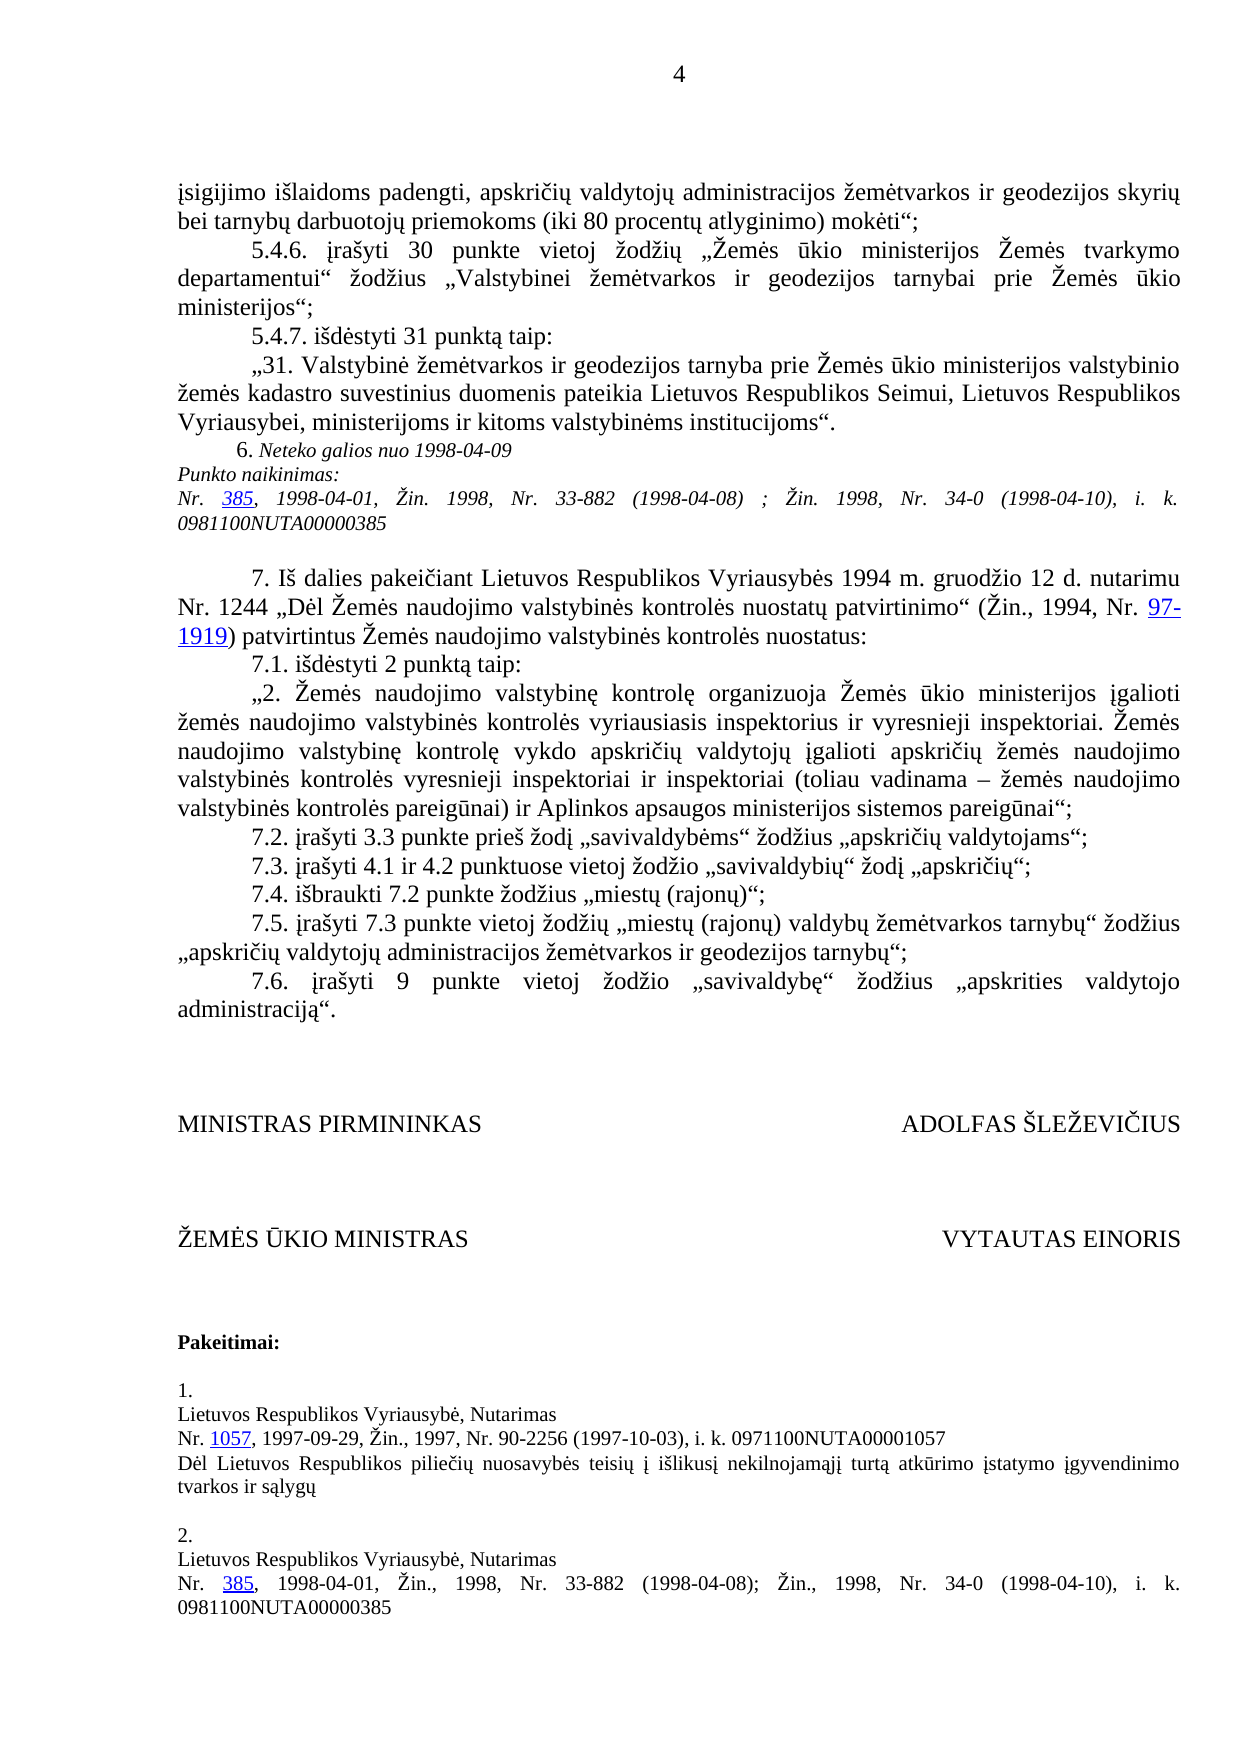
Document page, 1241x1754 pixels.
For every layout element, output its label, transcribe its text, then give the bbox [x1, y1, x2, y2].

text 7. Iš dalies pakeičiant Lietuvos Respublikos Vyriausybės 1994 m. gruodžio 12 d. nutarimu Nr. 1244 „Dėl Žemės naudojimo valstybinės kontrolės nuostatų patvirtinimo“ (Žin., 1994, Nr. 97-1919) patvirtintus Žemės naudojimo valstybinės kontrolės nuostatus: [177, 563, 1181, 649]
text „2. Žemės naudojimo valstybinę kontrolę organizuoja Žemės ūkio ministerijos įgalioti žemės naudojimo valstybinės kontrolės vyriausiasis inspektorius ir vyresnieji inspektoriai. Žemės naudojimo valstybinę kontrolę vykdo apskričių valdytojų įgalioti apskričių žemės naudojimo valstybinės kontrolės vyresnieji inspektoriai ir inspektoriai (toliau vadinama – žemės naudojimo valstybinės kontrolės pareigūnai) ir Aplinkos apsaugos ministerijos sistemos pareigūnai“; [177, 678, 1181, 822]
text 7.1. išdėstyti 2 punktą taip: [177, 649, 1181, 678]
text 5.4.6. įrašyti 30 punkte vietoj žodžių „Žemės ūkio ministerijos Žemės tvarkymo departamentui“ žodžius „Valstybinei žemėtvarkos ir geodezijos tarnybai prie Žemės ūkio ministerijos“; [177, 235, 1181, 321]
text Punkto naikinimas: [177, 462, 1181, 486]
text 5.4.7. išdėstyti 31 punktą taip: [177, 321, 1181, 350]
text Lietuvos Respublikos Vyriausybė, Nutarimas [177, 1402, 1181, 1426]
text 7.3. įrašyti 4.1 ir 4.2 punktuose vietoj žodžio „savivaldybių“ žodį „apskričių“; [177, 851, 1181, 879]
text 7.4. išbraukti 7.2 punkte žodžius „miestų (rajonų)“; [177, 879, 1181, 908]
text Nr. 385, 1998-04-01, Žin. 1998, Nr. 33-882 (1998-04-08) ; Žin. 1998, Nr. 34-0 (1998-04-10), i. k. 0981100NUTA00000385 [177, 486, 1181, 534]
text Pakeitimai: [177, 1330, 1181, 1354]
text 1. [177, 1378, 1181, 1402]
text „31. Valstybinė žemėtvarkos ir geodezijos tarnyba prie Žemės ūkio ministerijos valstybinio žemės kadastro suvestinius duomenis pateikia Lietuvos Respublikos Seimui, Lietuvos Respublikos Vyriausybei, ministerijoms ir kitoms valstybinėms institucijoms“. [177, 350, 1181, 436]
text 7.5. įrašyti 7.3 punkte vietoj žodžių „miestų (rajonų) valdybų žemėtvarkos tarnybų“ žodžius „apskričių valdytojų administracijos žemėtvarkos ir geodezijos tarnybų“; [177, 908, 1181, 966]
text 7.2. įrašyti 3.3 punkte prieš žodį „savivaldybėms“ žodžius „apskričių valdytojams“; [177, 822, 1181, 851]
text Nr. 385, 1998-04-01, Žin., 1998, Nr. 33-882 (1998-04-08); Žin., 1998, Nr. 34-0 (1998-04-10), i. k. 0981100NUTA00000385 [177, 1571, 1181, 1619]
text Lietuvos Respublikos Vyriausybė, Nutarimas [177, 1547, 1181, 1571]
text įsigijimo išlaidoms padengti, apskričių valdytojų administracijos žemėtvarkos ir geodezijos skyrių bei tarnybų darbuotojų priemokoms (iki 80 procentų atlyginimo) mokėti“; [177, 177, 1181, 235]
text Nr. 1057, 1997-09-29, Žin., 1997, Nr. 90-2256 (1997-10-03), i. k. 0971100NUTA00001057 [177, 1426, 1181, 1450]
text 6. Neteko galios nuo 1998-04-09 [177, 436, 1181, 462]
text ŽEMĖS ŪKIO MINISTRAS VYTAUTAS EINORIS [177, 1224, 1181, 1253]
text 2. [177, 1523, 1181, 1547]
text MINISTRAS PIRMININKAS ADOLFAS ŠLEŽEVIČIUS [177, 1109, 1181, 1138]
text Dėl Lietuvos Respublikos piliečių nuosavybės teisių į išlikusį nekilnojamąjį turtą atkūrimo įstatymo įgyvendinimo tvarkos ir sąlygų [177, 1450, 1181, 1498]
text 7.6. įrašyti 9 punkte vietoj žodžio „savivaldybę“ žodžius „apskrities valdytojo administraciją“. [177, 966, 1181, 1023]
